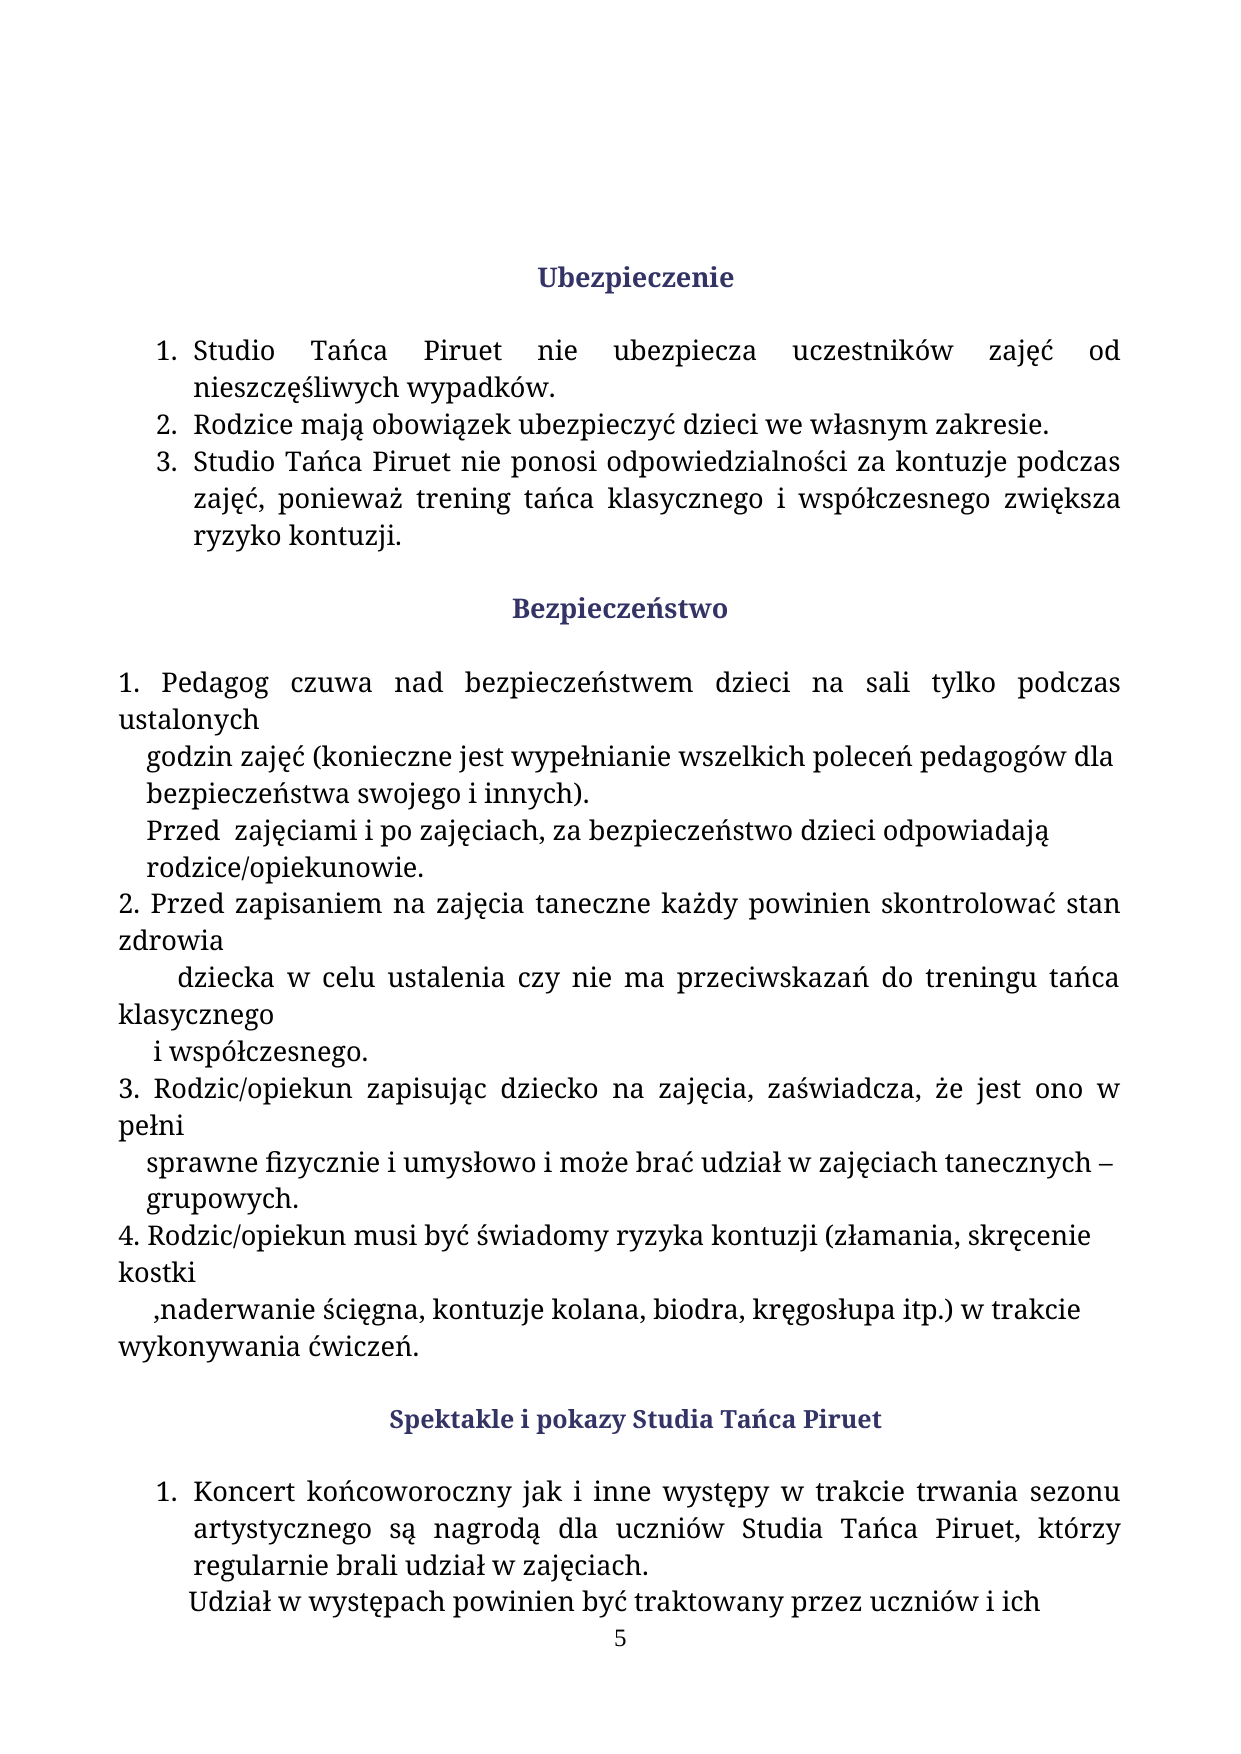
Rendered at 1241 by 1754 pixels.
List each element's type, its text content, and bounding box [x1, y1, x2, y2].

text ,naderwanie ścięgna, kontuzje kolana, biodra, kręgosłupa itp.) w trakcie wykonywania ćwiczeń. [118, 1291, 1122, 1364]
text sprawne fizycznie i umysłowo i może brać udział w zajęciach tanecznych – [118, 1143, 1122, 1180]
text godzin zajęć (konieczne jest wypełnianie wszelkich poleceń pedagogów dla [118, 737, 1122, 774]
text bezpieczeństwa swojego i innych). [118, 774, 1122, 811]
list Studio Tańca Piruet nie ubezpiecza uczestników zajęć od nieszczęśliwych wypadków. [156, 332, 1122, 406]
text Przed zajęciami i po zajęciach, za bezpieczeństwo dzieci odpowiadają [118, 811, 1122, 848]
text 1. Pedagog czuwa nad bezpieczeństwem dzieci na sali tylko podczas ustalonych [118, 664, 1122, 737]
text Ubezpieczenie [149, 258, 1122, 295]
list Rodzice mają obowiązek ubezpieczyć dzieci we własnym zakresie. [156, 406, 1122, 442]
text 3. Rodzic/opiekun zapisując dziecko na zajęcia, zaświadcza, że jest ono w pełni [118, 1069, 1122, 1143]
text Udział w występach powinien być traktowany przez uczniów i ich [118, 1583, 1122, 1620]
text grupowych. [118, 1180, 1122, 1217]
text Bezpieczeństwo [118, 590, 1122, 627]
list Koncert końcoworoczny jak i inne występy w trakcie trwania sezonu artystycznego są nagrodą dla uczniów Studia Tańca Piruet, którzy regularnie brali udział w zajęciach. [156, 1472, 1122, 1583]
text rodzice/opiekunowie. [118, 848, 1122, 885]
text 4. Rodzic/opiekun musi być świadomy ryzyka kontuzji (złamania, skręcenie kostki [118, 1217, 1122, 1291]
text i współczesnego. [118, 1032, 1122, 1069]
text 2. Przed zapisaniem na zajęcia taneczne każdy powinien skontrolować stan zdrowia [118, 885, 1122, 959]
text Spektakle i pokazy Studia Tańca Piruet [149, 1401, 1122, 1435]
text dziecka w celu ustalenia czy nie ma przeciwskazań do treningu tańca klasycznego [118, 959, 1122, 1032]
list Studio Tańca Piruet nie ponosi odpowiedzialności za kontuzje podczas zajęć, ponieważ trening tańca klasycznego i współczesnego zwiększa ryzyko kontuzji. [156, 442, 1122, 553]
